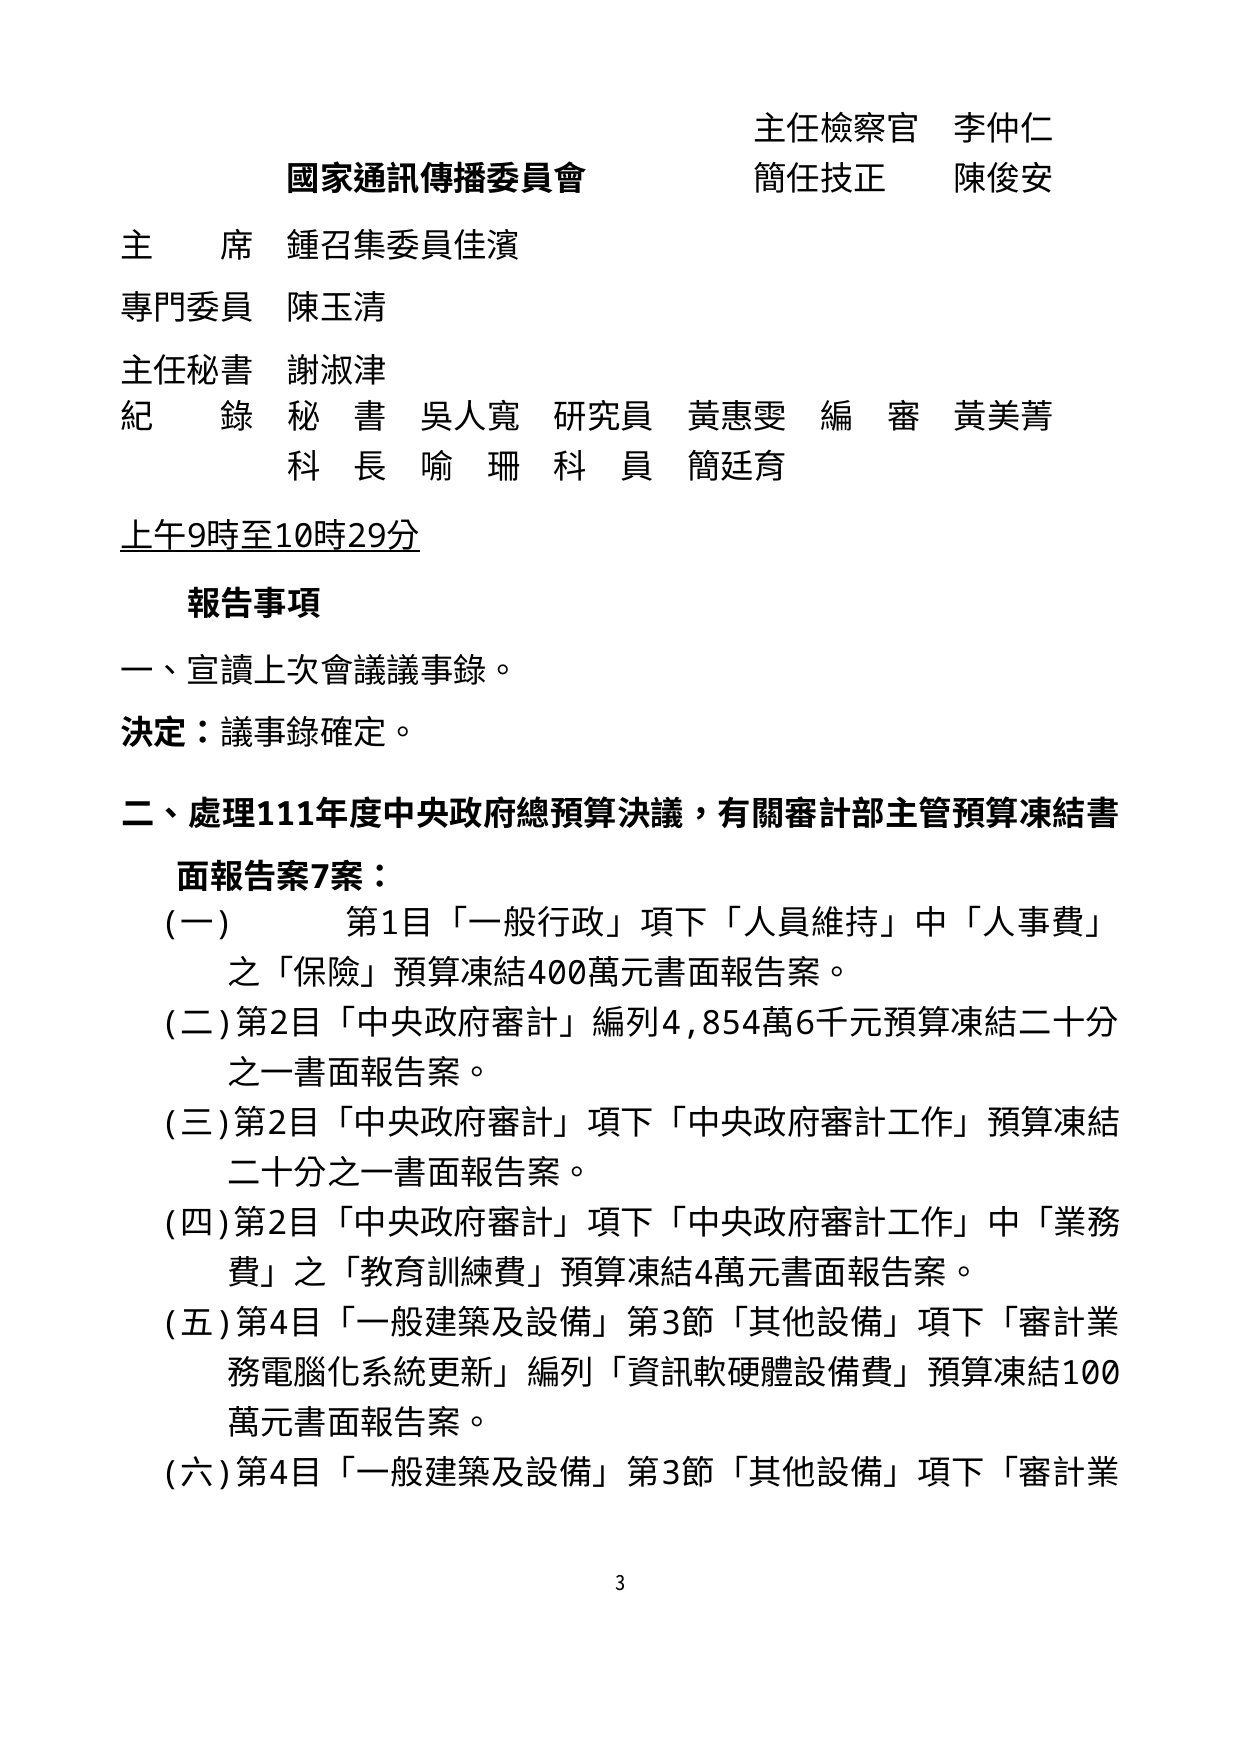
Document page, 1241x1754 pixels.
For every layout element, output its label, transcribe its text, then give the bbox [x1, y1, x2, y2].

text (二)第2目「中央政府審計」編列4,854萬6千元預算凍結二十分之一書面報告案。 [160, 994, 1120, 1094]
text 主任秘書 謝淑津 [120, 326, 1120, 388]
text 上午9時至10時29分 [120, 507, 1120, 557]
text (五)第4目「一般建築及設備」第3節「其他設備」項下「審計業務電腦化系統更新」編列「資訊軟硬體設備費」預算凍結100萬元書面報告案。 [160, 1294, 1120, 1444]
text 國家通訊傳播委員會 簡任技正 陳俊安 [120, 151, 1120, 201]
text (六)第4目「一般建築及設備」第3節「其他設備」項下「審計業 [160, 1444, 1120, 1494]
text (三)第2目「中央政府審計」項下「中央政府審計工作」預算凍結二十分之一書面報告案。 [160, 1094, 1120, 1194]
text 主任檢察官 李仲仁 [120, 101, 1120, 151]
text 二、處理111年度中央政府總預算決議，有關審計部主管預算凍結書面報告案7案： [121, 769, 1120, 894]
text (四)第2目「中央政府審計」項下「中央政府審計工作」中「業務費」之「教育訓練費」預算凍結4萬元書面報告案。 [160, 1194, 1120, 1294]
text 報告事項 [187, 576, 1120, 626]
text 一、宣讀上次會議議事錄。 [120, 626, 1120, 688]
text (一) 第1目「一般行政」項下「人員維持」中「人事費」之「保險」預算凍結400萬元書面報告案。 [160, 894, 1120, 994]
text 紀 錄 秘 書 吳人寬 研究員 黃惠雯 編 審 黃美菁 [120, 388, 1120, 438]
text 專門委員 陳玉清 [120, 263, 1120, 326]
text 主 席 鍾召集委員佳濱 [120, 201, 1120, 263]
text 決定：議事錄確定。 [120, 688, 1120, 751]
text 科 長 喻 珊 科 員 簡廷育 [120, 438, 1120, 488]
